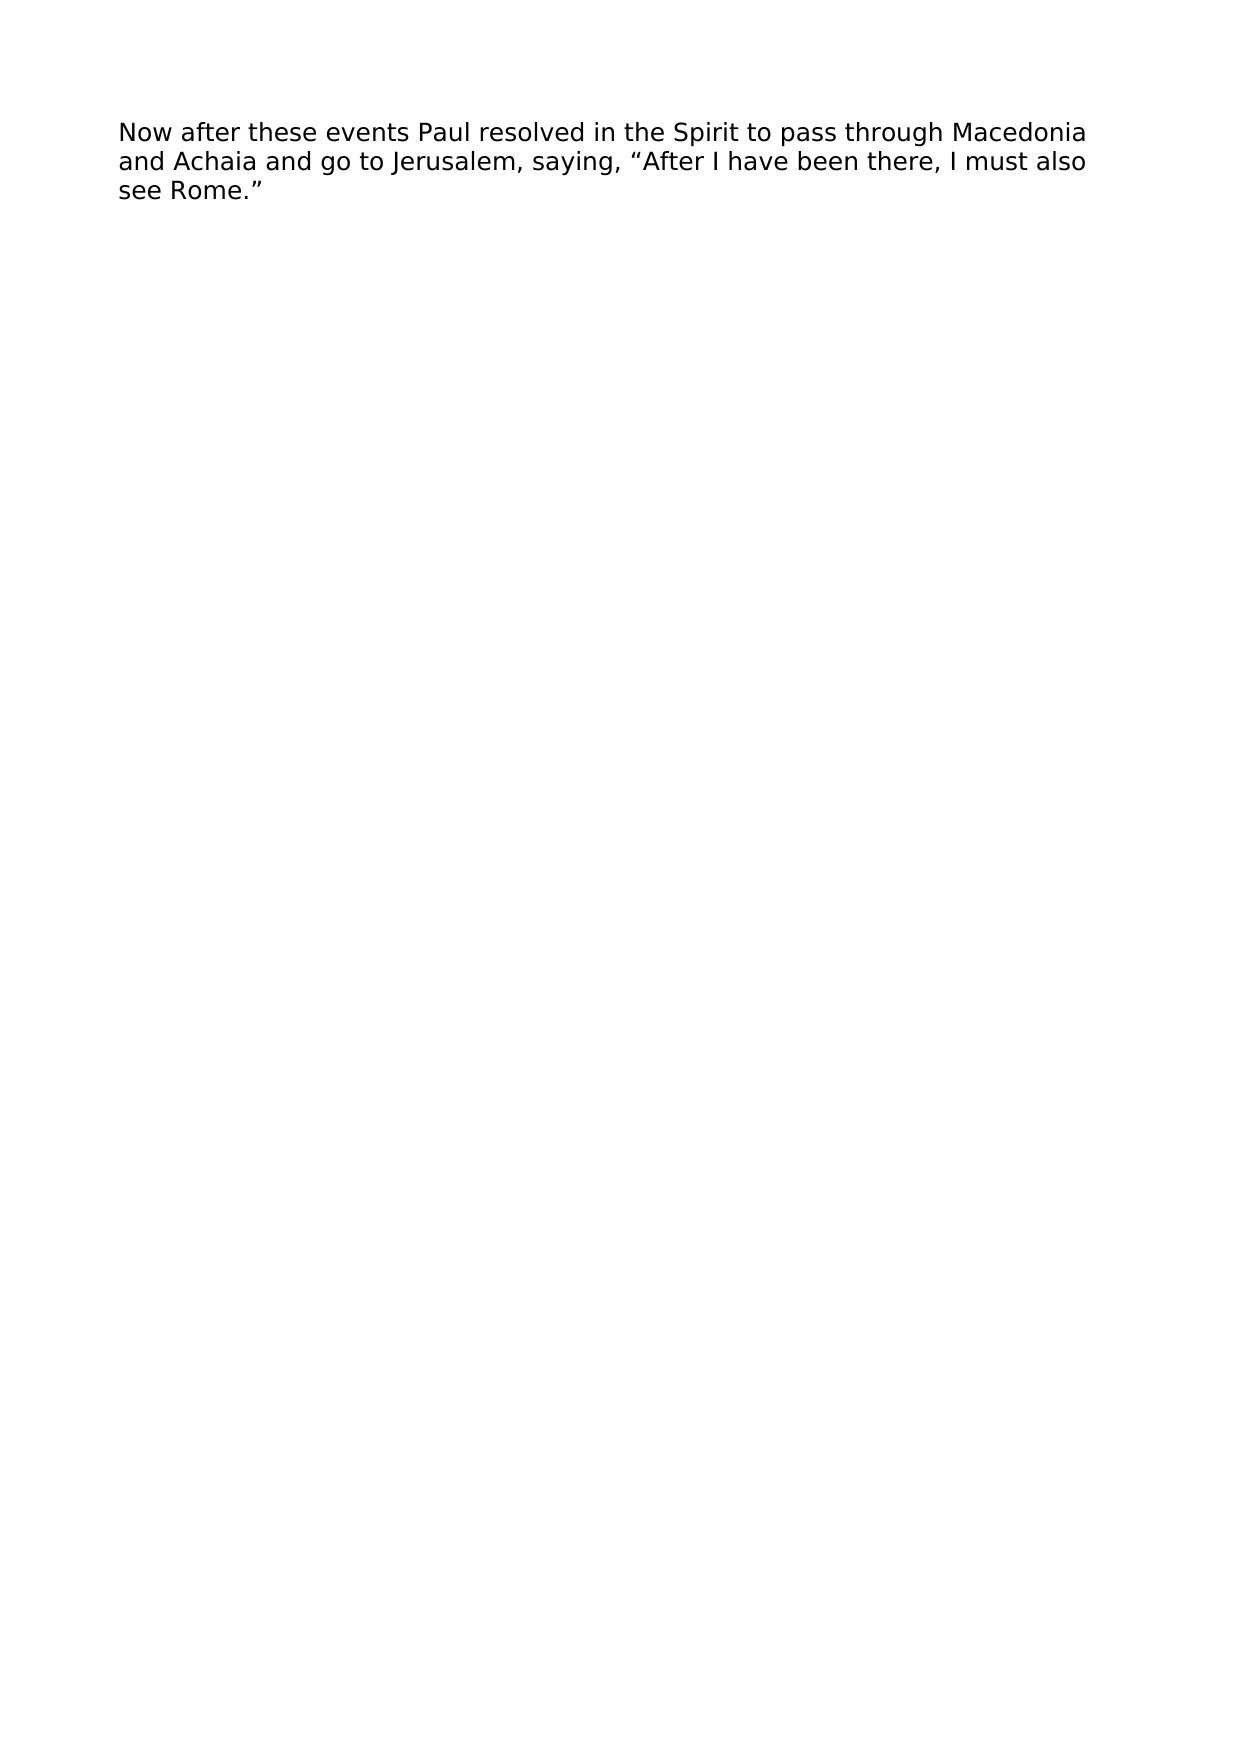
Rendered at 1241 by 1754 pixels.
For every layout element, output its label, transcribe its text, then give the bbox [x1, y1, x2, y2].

text Now after these events Paul resolved in the Spirit to pass through Macedonia and Achaia and go to Jerusalem, saying, “After I have been there, I must also see Rome.” [118, 118, 1122, 206]
